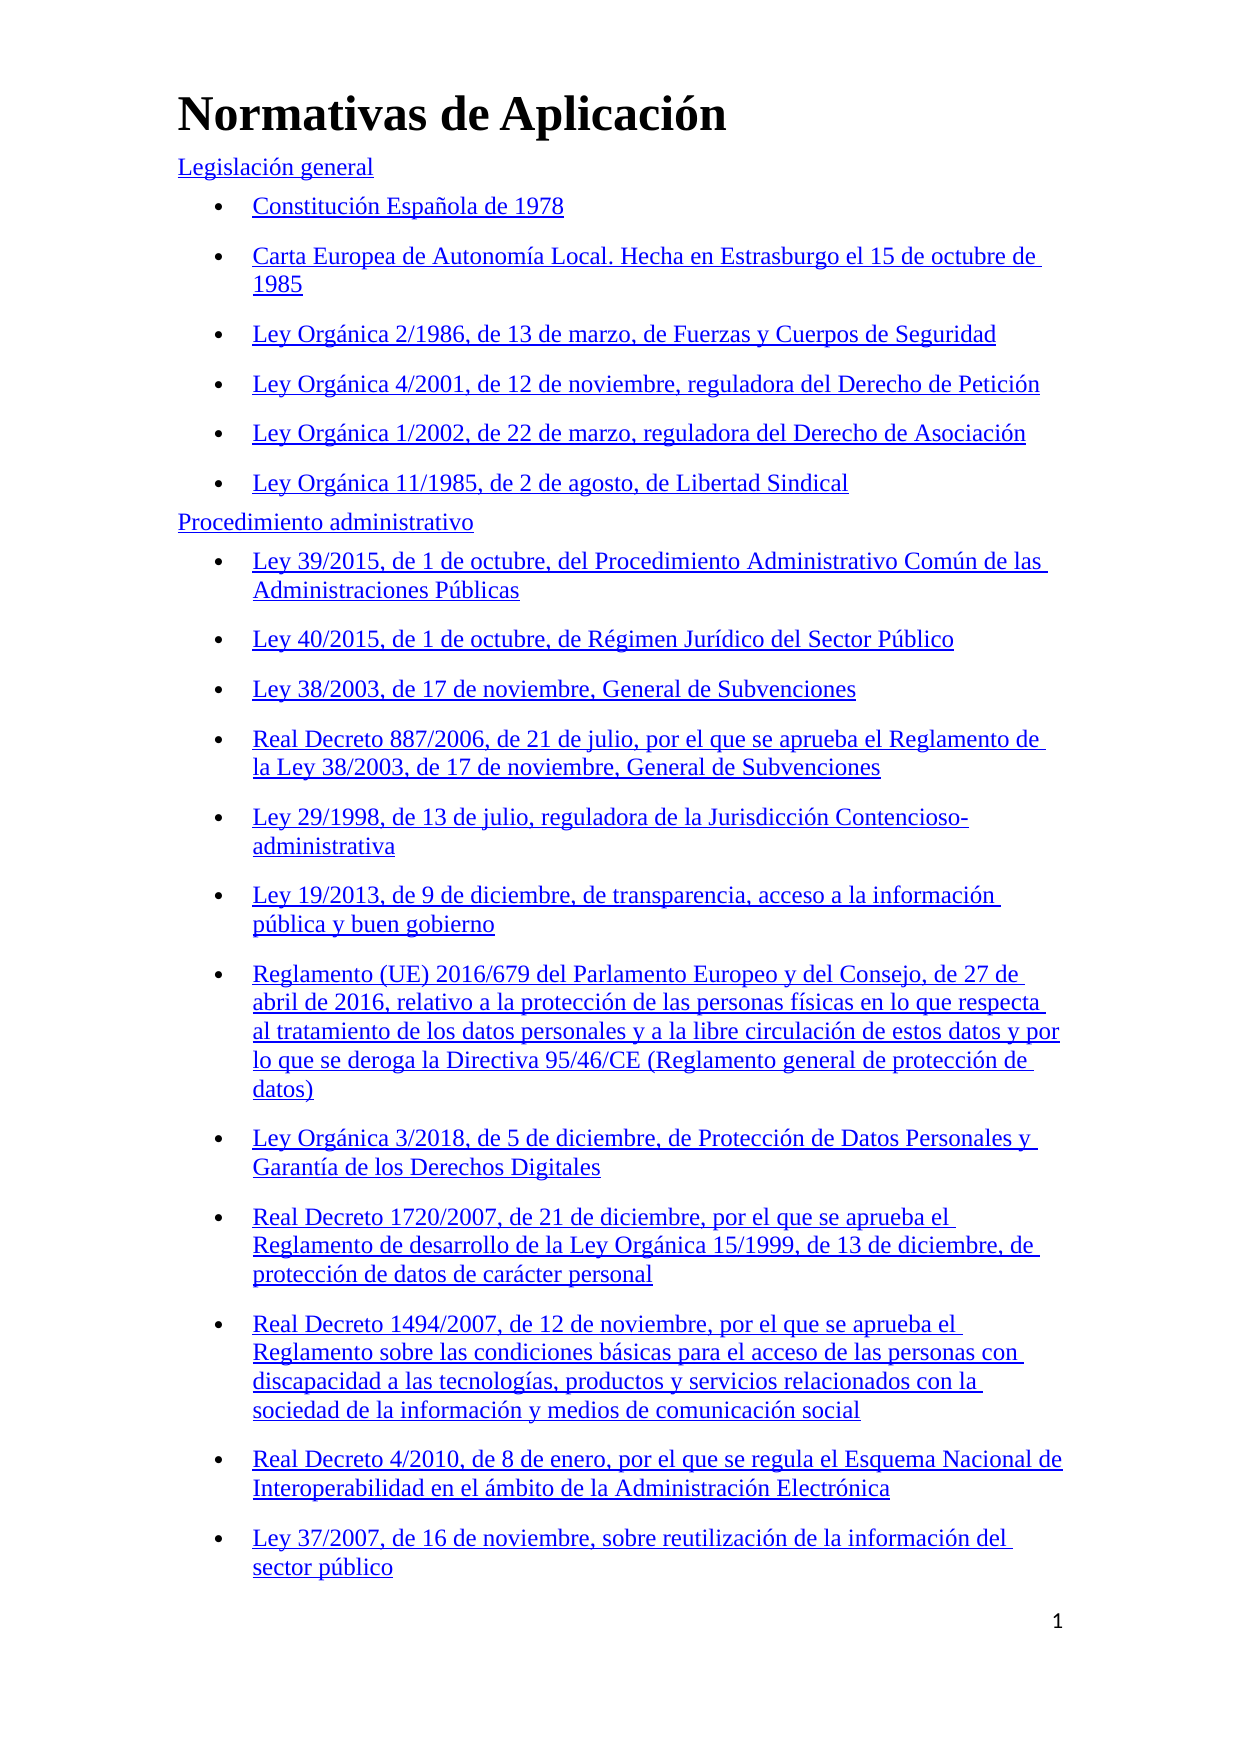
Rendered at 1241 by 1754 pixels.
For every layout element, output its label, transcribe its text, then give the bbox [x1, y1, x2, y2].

list Real Decreto 1494/2007, de 12 de noviembre, por el que se aprueba el Reglamento sobre las condiciones básicas para el acceso de las personas con discapacidad a las tecnologías, productos y servicios relacionados con la sociedad de la información y medios de comunicación social [215, 1309, 1063, 1424]
list Ley 19/2013, de 9 de diciembre, de transparencia, acceso a la información pública y buen gobierno [215, 880, 1063, 938]
list Ley 39/2015, de 1 de octubre, del Procedimiento Administrativo Común de las Administraciones Públicas [215, 546, 1063, 604]
text Procedimiento administrativo [177, 507, 1063, 536]
text Normativas de Aplicación [177, 84, 1063, 142]
list Ley 40/2015, de 1 de octubre, de Régimen Jurídico del Sector Público [215, 624, 1063, 653]
list Real Decreto 4/2010, de 8 de enero, por el que se regula el Esquema Nacional de Interoperabilidad en el ámbito de la Administración Electrónica [215, 1444, 1063, 1502]
list Carta Europea de Autonomía Local. Hecha en Estrasburgo el 15 de octubre de 1985 [215, 241, 1063, 298]
list Real Decreto 887/2006, de 21 de julio, por el que se aprueba el Reglamento de la Ley 38/2003, de 17 de noviembre, General de Subvenciones [215, 724, 1063, 781]
list Reglamento (UE) 2016/679 del Parlamento Europeo y del Consejo, de 27 de abril de 2016, relativo a la protección de las personas físicas en lo que respecta al tratamiento de los datos personales y a la libre circulación de estos datos y por lo que se deroga la Directiva 95/46/CE (Reglamento general de protección de datos) [215, 959, 1063, 1102]
list Ley 29/1998, de 13 de julio, reguladora de la Jurisdicción Contencioso-administrativa [215, 802, 1063, 859]
list Real Decreto 1720/2007, de 21 de diciembre, por el que se aprueba el Reglamento de desarrollo de la Ley Orgánica 15/1999, de 13 de diciembre, de protección de datos de carácter personal [215, 1202, 1063, 1288]
list Ley 38/2003, de 17 de noviembre, General de Subvenciones [215, 674, 1063, 703]
list Ley 37/2007, de 16 de noviembre, sobre reutilización de la información del sector público [215, 1523, 1063, 1580]
list Ley Orgánica 2/1986, de 13 de marzo, de Fuerzas y Cuerpos de Seguridad [215, 319, 1063, 348]
list Ley Orgánica 1/2002, de 22 de marzo, reguladora del Derecho de Asociación [215, 418, 1063, 447]
list Ley Orgánica 4/2001, de 12 de noviembre, reguladora del Derecho de Petición [215, 369, 1063, 397]
text Legislación general [177, 152, 1063, 181]
list Ley Orgánica 11/1985, de 2 de agosto, de Libertad Sindical [215, 468, 1063, 497]
list Ley Orgánica 3/2018, de 5 de diciembre, de Protección de Datos Personales y Garantía de los Derechos Digitales [215, 1123, 1063, 1181]
list Constitución Española de 1978 [215, 191, 1063, 220]
